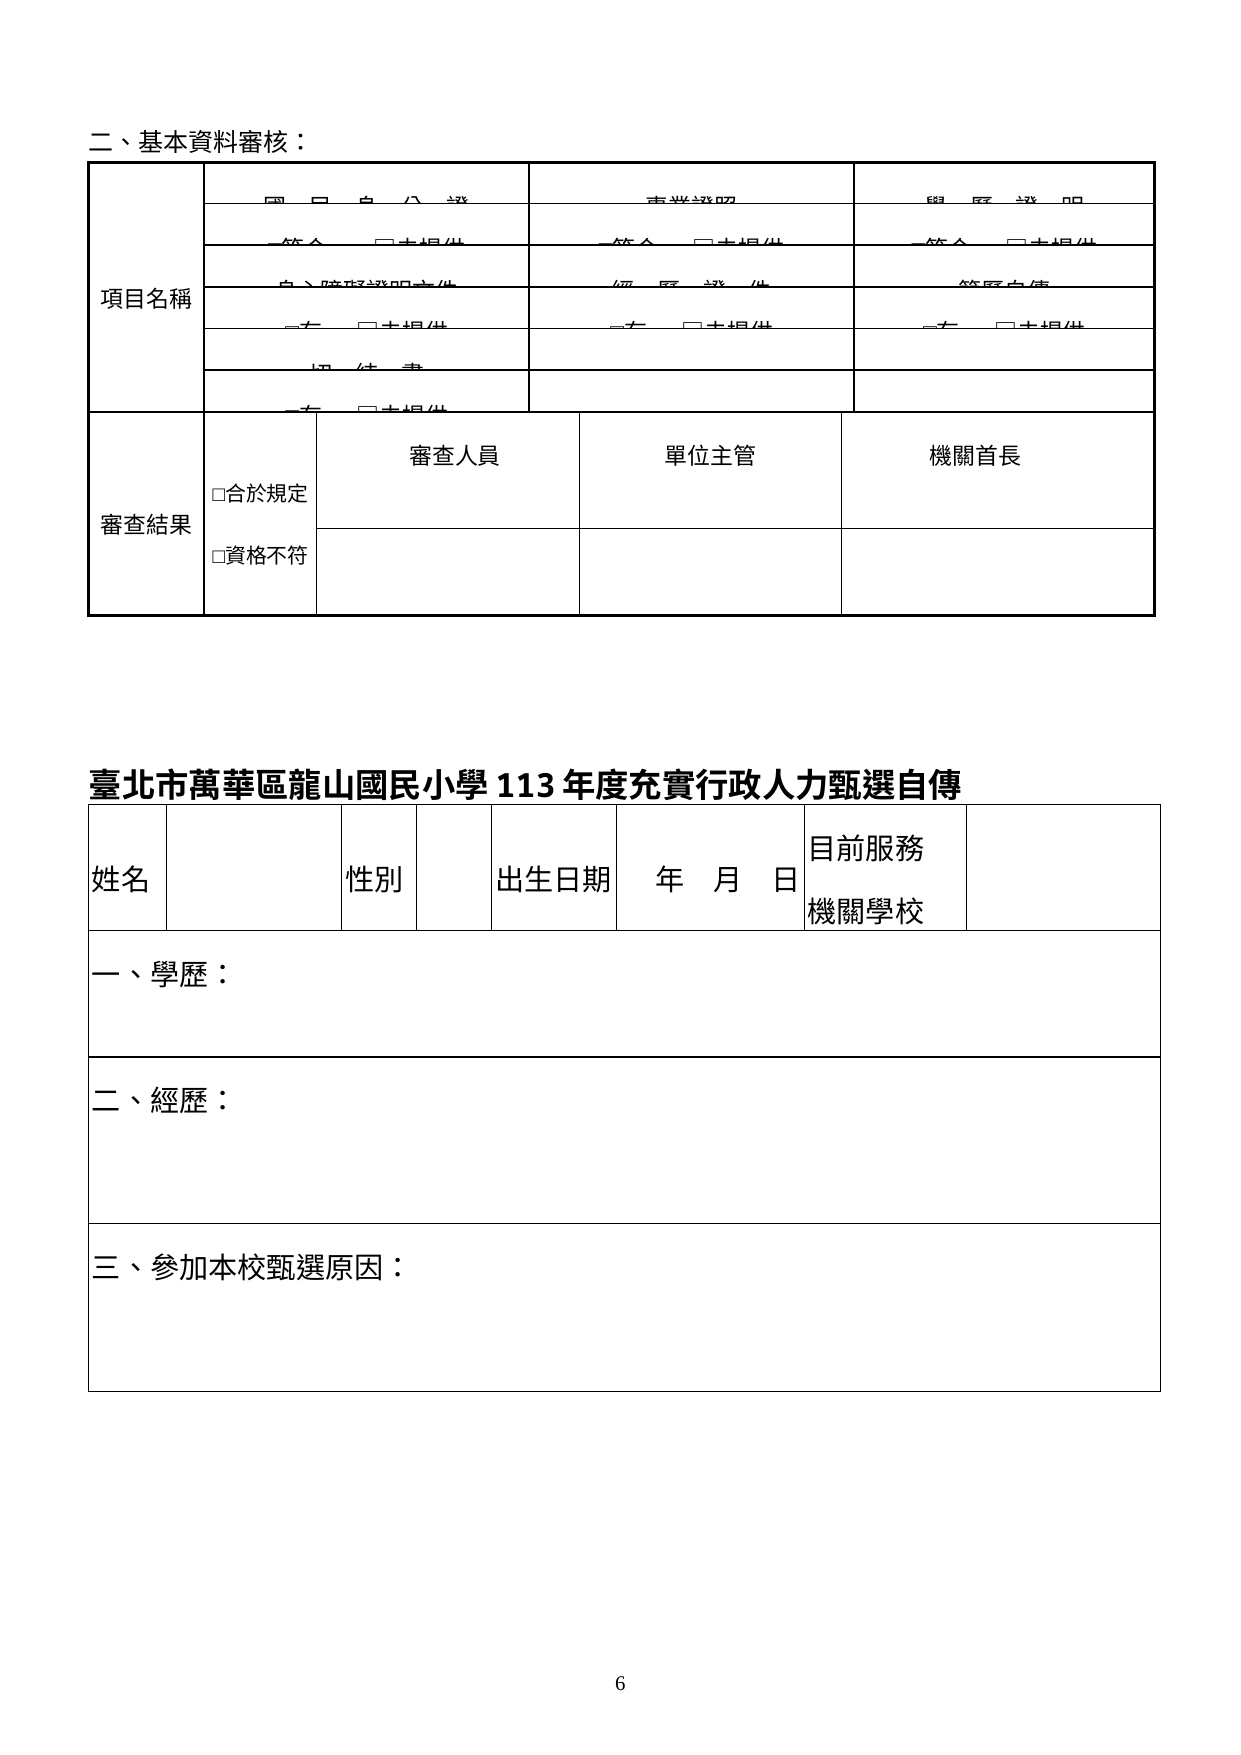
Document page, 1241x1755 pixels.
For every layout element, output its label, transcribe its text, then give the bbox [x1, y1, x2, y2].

text 臺北市萬華區龍山國民小學113年度充實行政人力甄選自傳 [89, 742, 1152, 804]
table_header 專業證照 [530, 164, 853, 203]
table_cell [855, 329, 1153, 369]
table_header 姓名 [89, 805, 166, 930]
table_cell □符合 □未提供 [530, 204, 853, 244]
table_header 學 歷 證 明 [855, 164, 1153, 203]
table_header 性別 [342, 805, 416, 930]
table_cell 一、學歷： [89, 931, 1160, 1056]
table_header 出生日期 [492, 805, 616, 930]
table_cell [580, 529, 841, 613]
table_cell □符合 □未提供 [205, 204, 528, 244]
table_cell 身心障礙證明文件 [205, 246, 528, 286]
table_cell 審查結果 [90, 413, 203, 613]
table_cell □有 □未提供 [205, 288, 528, 328]
table_header [167, 805, 341, 930]
table_cell □合於規定 □資格不符 [205, 413, 316, 613]
table_cell 審查人員 [317, 413, 579, 528]
table_cell [317, 529, 579, 613]
table_header 目前服務 機關學校 [805, 805, 966, 930]
table_cell 二、經歷： [89, 1058, 1160, 1223]
table_cell 單位主管 [580, 413, 841, 528]
table_header 年 月 日 [617, 805, 804, 930]
table_header 國 民 身 分 證 [205, 164, 528, 203]
table_cell 機關首長 [842, 413, 1153, 528]
table_cell 切 結 書 [205, 329, 528, 369]
table_cell 經 歷 證 件 [530, 246, 853, 286]
table_cell □有 □未提供 [205, 371, 528, 411]
table_cell [530, 329, 853, 369]
table_cell 簡歷自傳 [855, 246, 1153, 286]
text 二、基本資料審核： [89, 98, 1152, 161]
table_header [417, 805, 491, 930]
table_cell □符合 □未提供 [855, 204, 1153, 244]
table_cell [855, 371, 1153, 411]
table_cell [842, 529, 1153, 613]
table_header [967, 805, 1160, 930]
table_header 項目名稱 [90, 164, 203, 411]
table_cell □有 □未提供 [530, 288, 853, 328]
table_cell □有 □未提供 [855, 288, 1153, 328]
table_cell 三、參加本校甄選原因： [89, 1224, 1160, 1391]
table_cell [530, 371, 853, 411]
